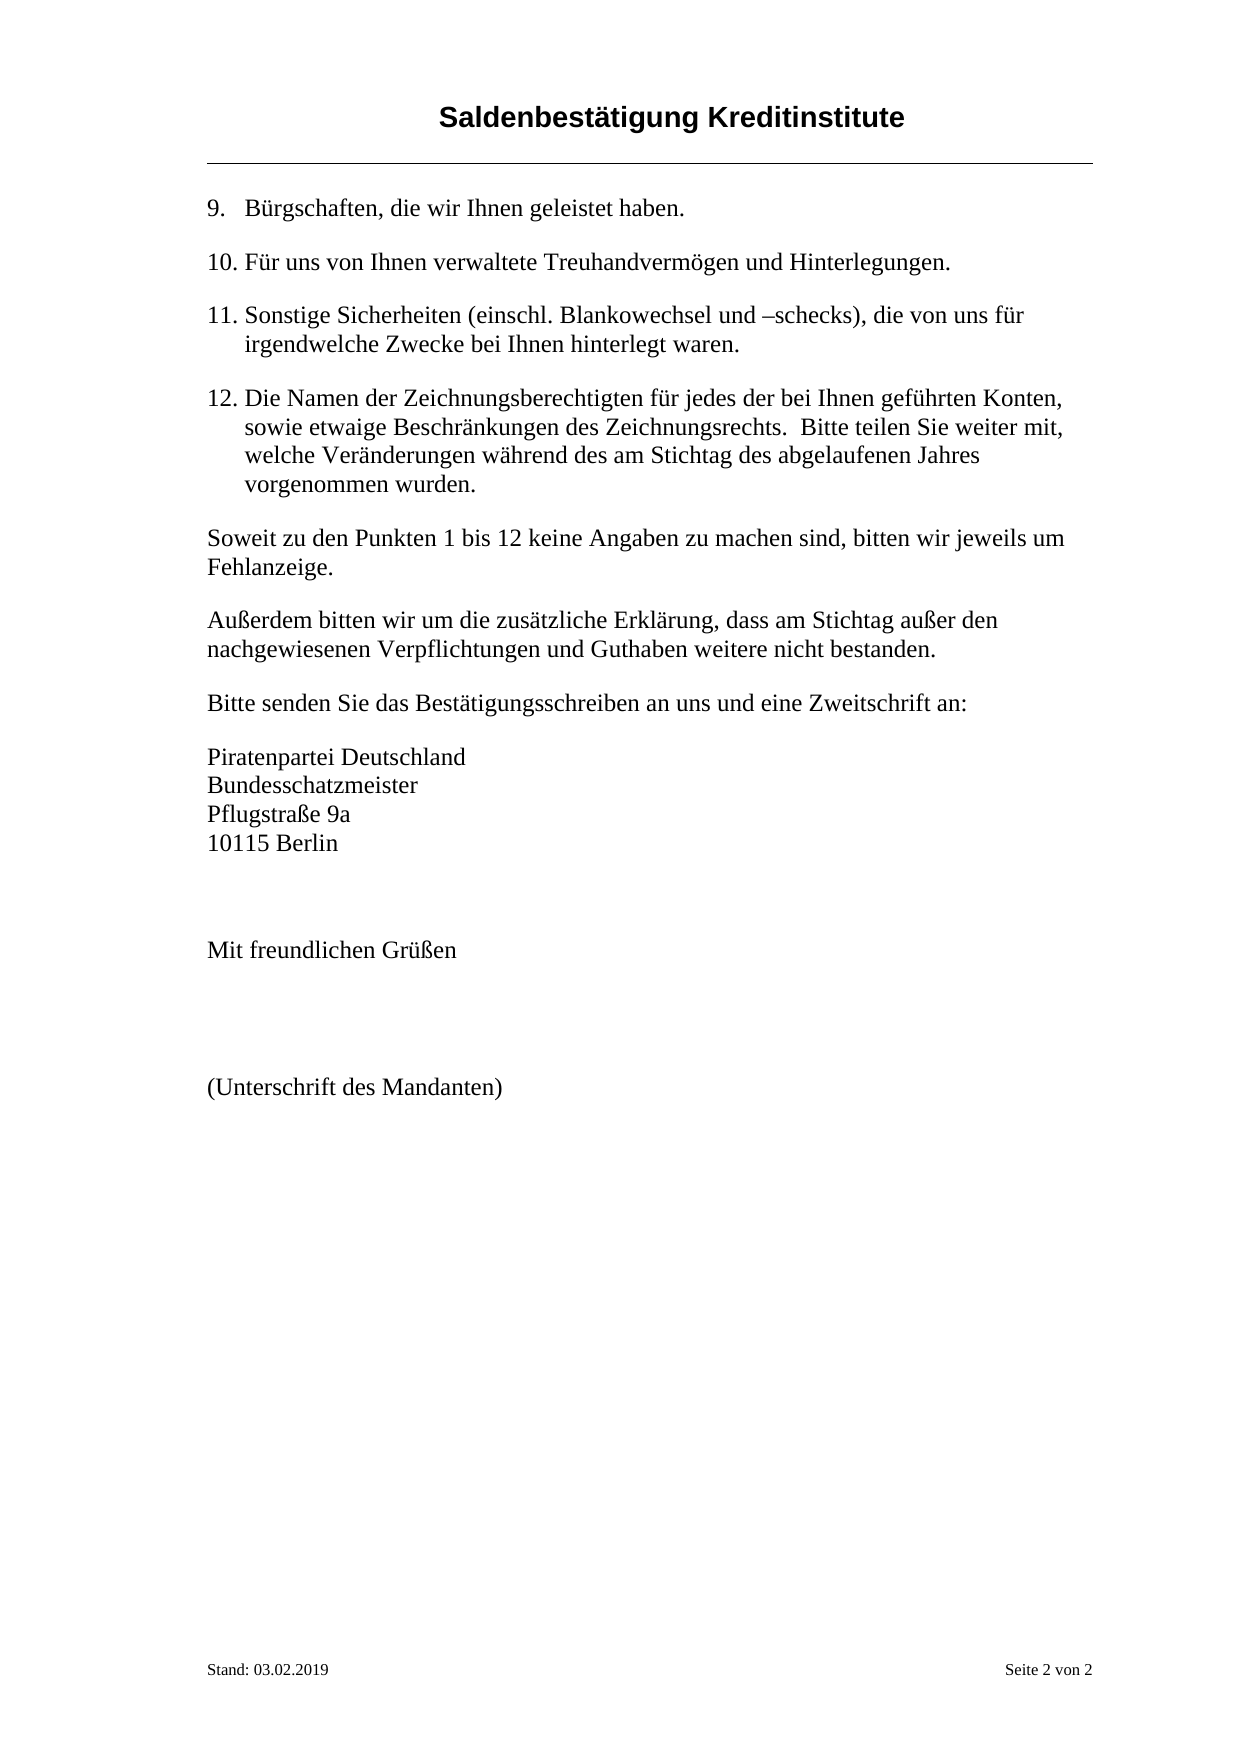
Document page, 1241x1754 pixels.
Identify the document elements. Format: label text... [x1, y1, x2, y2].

list Für uns von Ihnen verwaltete Treuhandvermögen und Hinterlegungen. [207, 247, 1092, 275]
list Bürgschaften, die wir Ihnen geleistet haben. [207, 193, 1092, 222]
text Mit freundlichen Grüßen [207, 935, 1092, 964]
text Außerdem bitten wir um die zusätzliche Erklärung, dass am Stichtag außer den nachgewiesenen Verpflichtungen und Guthaben weitere nicht bestanden. [207, 605, 1092, 663]
list Sonstige Sicherheiten (einschl. Blankowechsel und –schecks), die von uns für irgendwelche Zwecke bei Ihnen hinterlegt waren. [207, 300, 1092, 358]
text Piratenpartei Deutschland Bundesschatzmeister Pflugstraße 9a 10115 Berlin [207, 742, 1092, 857]
list Die Namen der Zeichnungsberechtigten für jedes der bei Ihnen geführten Konten, sowie etwaige Beschränkungen des Zeichnungsrechts. Bitte teilen Sie weiter mit, welche Veränderungen während des am Stichtag des abgelaufenen Jahres vorgenommen wurden. [207, 383, 1092, 498]
text Bitte senden Sie das Bestätigungsschreiben an uns und eine Zweitschrift an: [207, 688, 1092, 717]
text (Unterschrift des Mandanten) [207, 1043, 1092, 1100]
text Soweit zu den Punkten 1 bis 12 keine Angaben zu machen sind, bitten wir jeweils um Fehlanzeige. [207, 523, 1092, 580]
